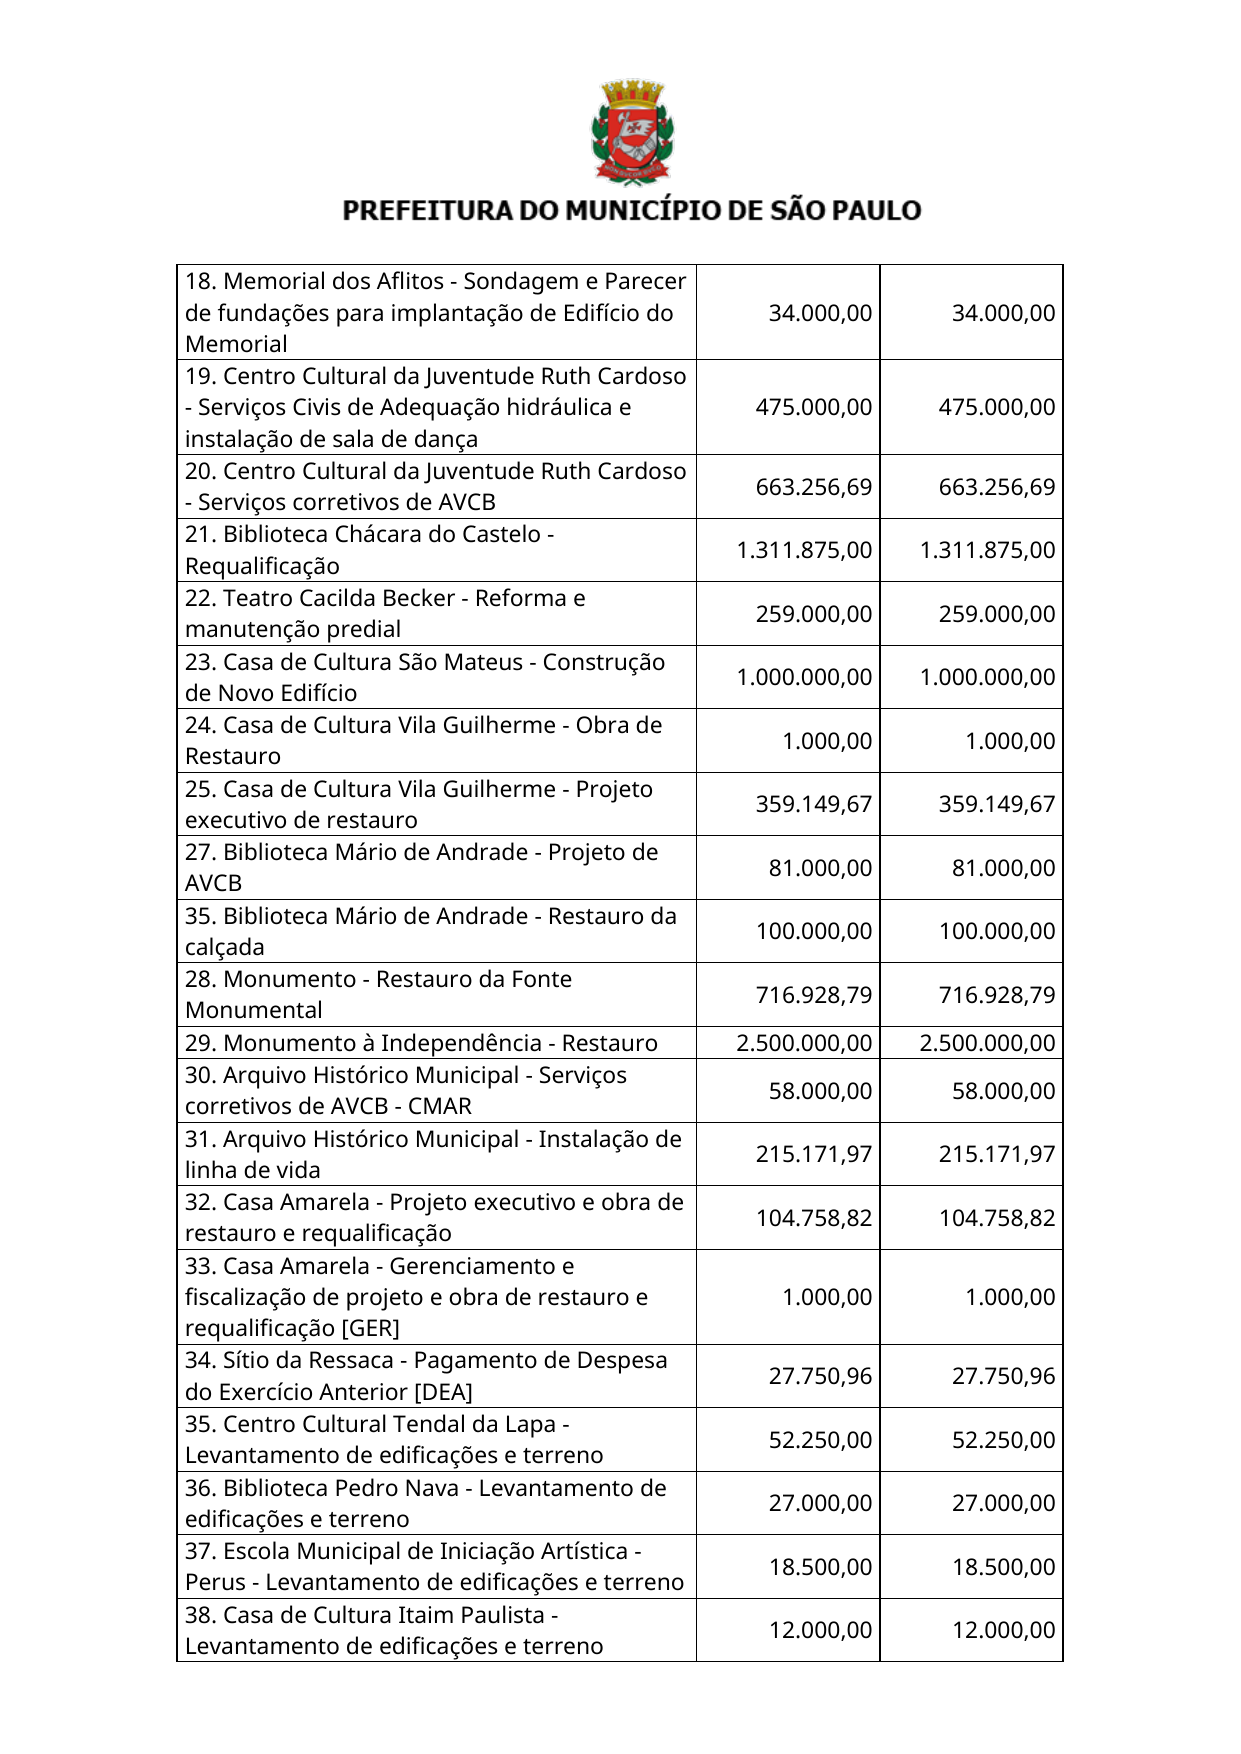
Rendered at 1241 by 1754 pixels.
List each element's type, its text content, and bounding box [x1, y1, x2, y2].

table_cell 663.256,69 [697, 455, 879, 517]
table_cell 58.000,00 [881, 1059, 1062, 1122]
table_cell 104.758,82 [697, 1186, 879, 1249]
table_cell 25. Casa de Cultura Vila Guilherme - Projeto executivo de restauro [178, 773, 696, 835]
table_cell 27.750,96 [881, 1345, 1062, 1407]
table_cell 215.171,97 [881, 1123, 1062, 1185]
table_cell 20. Centro Cultural da Juventude Ruth Cardoso - Serviços corretivos de AVCB [178, 455, 696, 517]
table_cell 34.000,00 [697, 265, 879, 359]
table_cell 1.000.000,00 [881, 646, 1062, 708]
table_cell 12.000,00 [881, 1599, 1062, 1661]
table_cell 30. Arquivo Histórico Municipal - Serviços corretivos de AVCB - CMAR [178, 1059, 696, 1122]
table_cell 52.250,00 [697, 1408, 879, 1471]
table_cell 27.000,00 [697, 1472, 879, 1534]
table_cell 1.000,00 [697, 709, 879, 772]
table_cell 27. Biblioteca Mário de Andrade - Projeto de AVCB [178, 836, 696, 899]
table_cell 35. Centro Cultural Tendal da Lapa - Levantamento de edificações e terreno [178, 1408, 696, 1471]
table_cell 716.928,79 [697, 963, 879, 1026]
table_cell 37. Escola Municipal de Iniciação Artística - Perus - Levantamento de edificações e terreno [178, 1535, 696, 1598]
table_cell 475.000,00 [881, 360, 1062, 454]
table_cell 2.500.000,00 [697, 1027, 879, 1058]
table_cell 38. Casa de Cultura Itaim Paulista - Levantamento de edificações e terreno [178, 1599, 696, 1661]
table_cell 27.000,00 [881, 1472, 1062, 1534]
table_cell 36. Biblioteca Pedro Nava - Levantamento de edificações e terreno [178, 1472, 696, 1534]
table_cell 34. Sítio da Ressaca - Pagamento de Despesa do Exercício Anterior [DEA] [178, 1345, 696, 1407]
table_cell 663.256,69 [881, 455, 1062, 517]
table_cell 31. Arquivo Histórico Municipal - Instalação de linha de vida [178, 1123, 696, 1185]
table_cell 21. Biblioteca Chácara do Castelo - Requalificação [178, 519, 696, 581]
table_cell 81.000,00 [881, 836, 1062, 899]
table_cell 18.500,00 [697, 1535, 879, 1598]
table_cell 104.758,82 [881, 1186, 1062, 1249]
table_cell 1.000,00 [881, 709, 1062, 772]
table_cell 12.000,00 [697, 1599, 879, 1661]
table_cell 359.149,67 [697, 773, 879, 835]
table_cell 1.000,00 [697, 1250, 879, 1343]
table_cell 24. Casa de Cultura Vila Guilherme - Obra de Restauro [178, 709, 696, 772]
table_cell 28. Monumento - Restauro da Fonte Monumental [178, 963, 696, 1026]
table_cell 58.000,00 [697, 1059, 879, 1122]
table_cell 215.171,97 [697, 1123, 879, 1185]
table_cell 19. Centro Cultural da Juventude Ruth Cardoso - Serviços Civis de Adequação hidráulica e instalação de sala de dança [178, 360, 696, 454]
table_cell 18. Memorial dos Aflitos - Sondagem e Parecer de fundações para implantação de Edifício do Memorial [178, 265, 696, 359]
table_cell 32. Casa Amarela - Projeto executivo e obra de restauro e requalificação [178, 1186, 696, 1249]
table_cell 359.149,67 [881, 773, 1062, 835]
table_cell 100.000,00 [881, 900, 1062, 962]
table_cell 35. Biblioteca Mário de Andrade - Restauro da calçada [178, 900, 696, 962]
table_cell 1.000.000,00 [697, 646, 879, 708]
table_cell 18.500,00 [881, 1535, 1062, 1598]
table_cell 716.928,79 [881, 963, 1062, 1026]
table_cell 52.250,00 [881, 1408, 1062, 1471]
table_cell 33. Casa Amarela - Gerenciamento e fiscalização de projeto e obra de restauro e requalificação [GER] [178, 1250, 696, 1343]
table_cell 29. Monumento à Independência - Restauro [178, 1027, 696, 1058]
table_cell 259.000,00 [697, 582, 879, 644]
table_cell 259.000,00 [881, 582, 1062, 644]
table_cell 1.311.875,00 [881, 519, 1062, 581]
table_cell 2.500.000,00 [881, 1027, 1062, 1058]
table_cell 34.000,00 [881, 265, 1062, 359]
table_cell 1.000,00 [881, 1250, 1062, 1343]
table_cell 27.750,96 [697, 1345, 879, 1407]
table_cell 22. Teatro Cacilda Becker - Reforma e manutenção predial [178, 582, 696, 644]
table_cell 23. Casa de Cultura São Mateus - Construção de Novo Edifício [178, 646, 696, 708]
table_cell 1.311.875,00 [697, 519, 879, 581]
table_cell 100.000,00 [697, 900, 879, 962]
table_cell 81.000,00 [697, 836, 879, 899]
table_cell 475.000,00 [697, 360, 879, 454]
